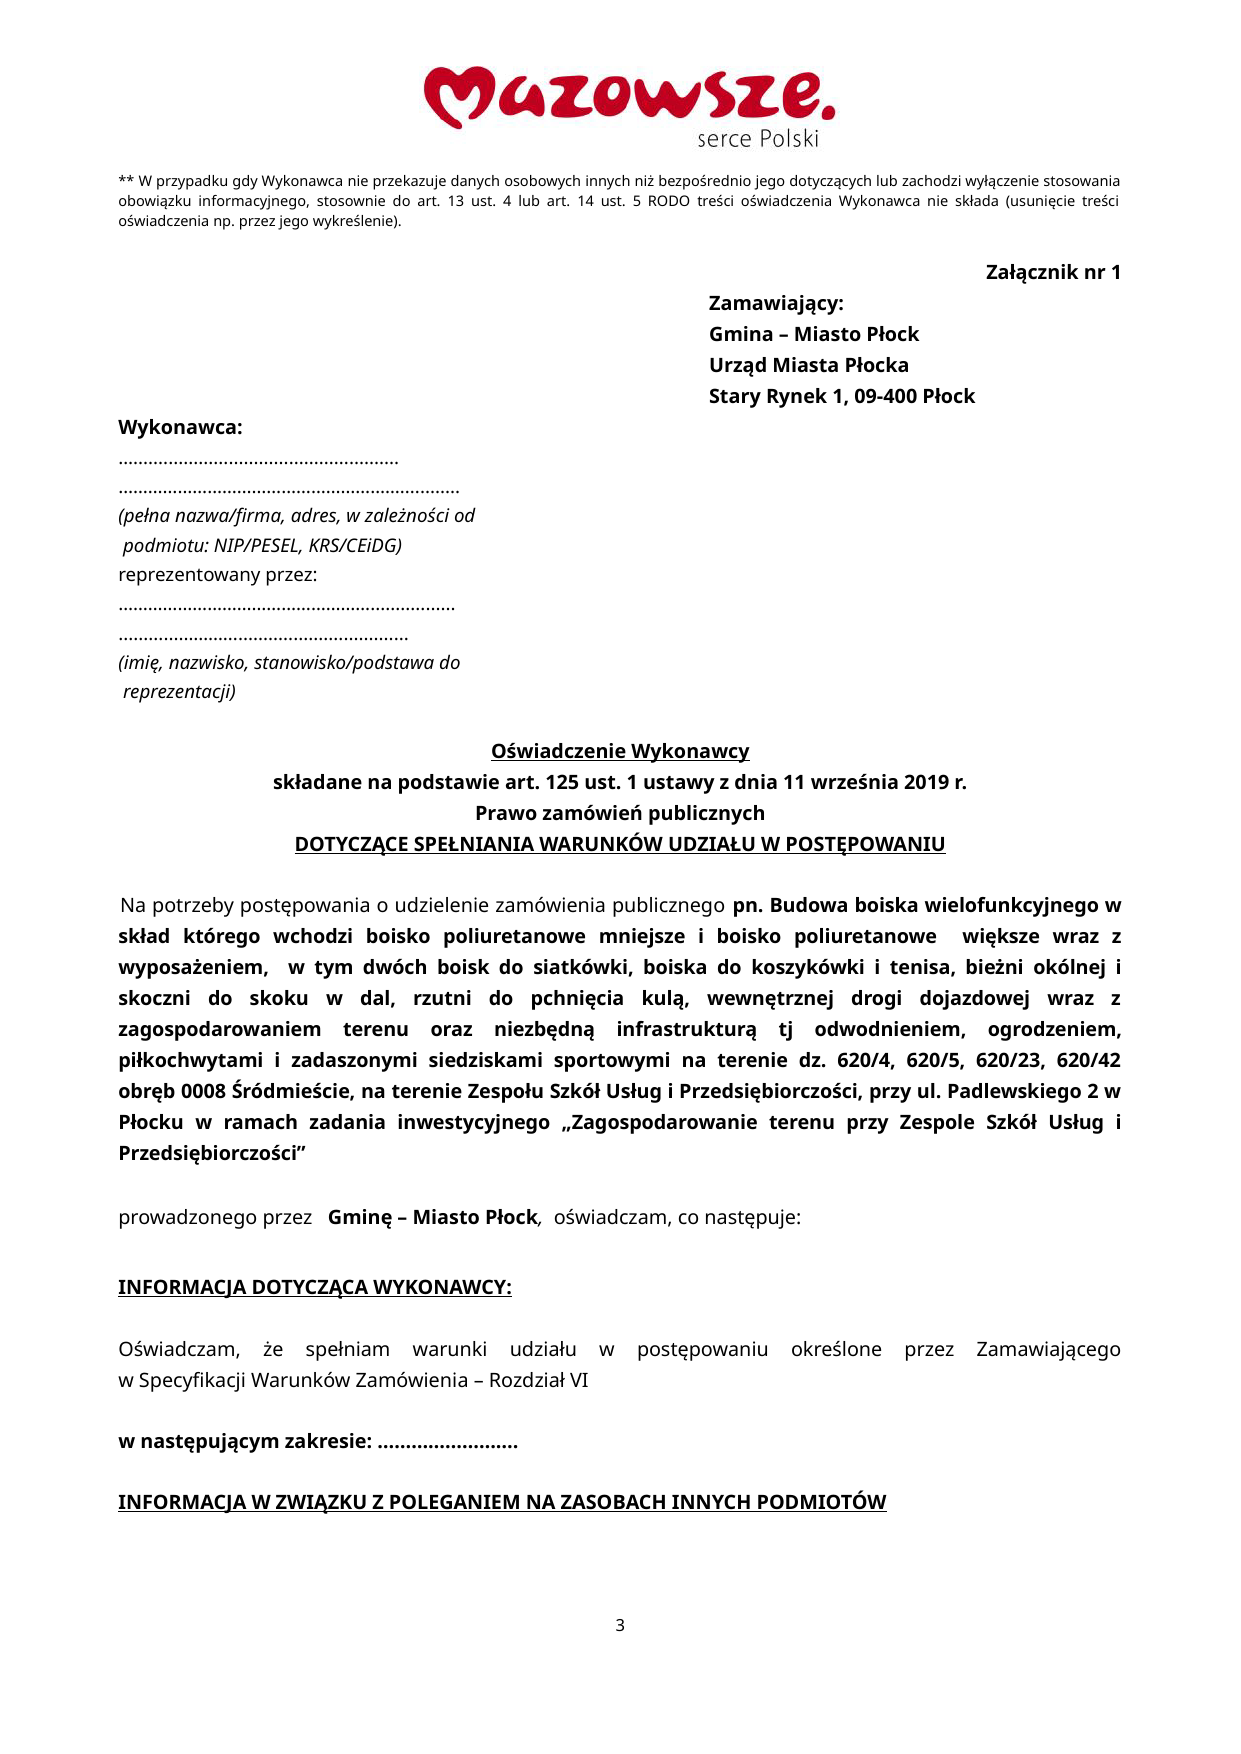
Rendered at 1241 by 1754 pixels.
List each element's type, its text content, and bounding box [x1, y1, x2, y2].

text składane na podstawie art. 125 ust. 1 ustawy z dnia 11 września 2019 r. [118, 768, 1122, 795]
text …………………………………………………............ [118, 473, 1122, 499]
text reprezentowany przez: [118, 561, 1122, 587]
text Stary Rynek 1, 09-400 Płock [118, 382, 1122, 409]
text .............……….................................... [118, 620, 1122, 645]
text reprezentacji) [118, 678, 1122, 704]
text Załącznik nr 1 [118, 259, 1122, 286]
text w następującym zakresie: ……………………. [118, 1428, 1122, 1455]
text Na potrzeby postępowania o udzielenie zamówienia publicznego pn. Budowa boiska wielofunkcyjnego w skład którego wchodzi boisko poliuretanowe mniejsze i boisko poliuretanowe większe wraz z wyposażeniem, w tym dwóch boisk do siatkówki, boiska do koszykówki i tenisa, bieżni okólnej i skoczni do skoku w dal, rzutni do pchnięcia kulą, wewnętrznej drogi dojazdowej wraz z zagospodarowaniem terenu oraz niezbędną infrastrukturą tj odwodnieniem, ogrodzeniem, piłkochwytami i zadaszonymi siedziskami sportowymi na terenie dz. 620/4, 620/5, 620/23, 620/42 obręb 0008 Śródmieście, na terenie Zespołu Szkół Usług i Przedsiębiorczości, przy ul. Padlewskiego 2 w Płocku w ramach zadania inwestycyjnego „Zagospodarowanie terenu przy Zespole Szkół Usług i Przedsiębiorczości” [118, 892, 1122, 1166]
text (imię, nazwisko, stanowisko/podstawa do [118, 649, 1122, 675]
text ……………………………………………................. [118, 591, 1122, 616]
text podmiotu: NIP/PESEL, KRS/CEiDG) [118, 532, 1122, 558]
text Zamawiający: [118, 289, 1122, 317]
text Gmina – Miasto Płock [118, 321, 1122, 347]
text INFORMACJA DOTYCZĄCA WYKONAWCY: [118, 1273, 1122, 1300]
text Oświadczam, że spełniam warunki udziału w postępowaniu określone przez Zamawiającego w Specyfikacji Warunków Zamówienia – Rozdział VI [118, 1335, 1122, 1393]
text Oświadczenie Wykonawcy [118, 737, 1122, 764]
text …..................................................... [118, 444, 1122, 470]
text Urząd Miasta Płocka [118, 351, 1122, 378]
text DOTYCZĄCE SPEŁNIANIA WARUNKÓW UDZIAŁU W POSTĘPOWANIU [118, 830, 1122, 857]
picture [403, 34, 850, 162]
text prowadzonego przez Gminę – Miasto Płock, oświadczam, co następuje: [118, 1203, 1122, 1230]
text ** W przypadku gdy Wykonawca nie przekazuje danych osobowych innych niż bezpośrednio jego dotyczących lub zachodzi wyłączenie stosowania obowiązku informacyjnego, stosownie do art. 13 ust. 4 lub art. 14 ust. 5 RODO treści oświadczenia Wykonawca nie składa (usunięcie treści oświadczenia np. przez jego wykreślenie). [118, 171, 1122, 230]
text Wykonawca: [118, 413, 1122, 440]
text INFORMACJA W ZWIĄZKU Z POLEGANIEM NA ZASOBACH INNYCH PODMIOTÓW [118, 1488, 1122, 1515]
text Prawo zamówień publicznych [118, 799, 1122, 826]
text (pełna nazwa/firma, adres, w zależności od [118, 503, 1122, 528]
